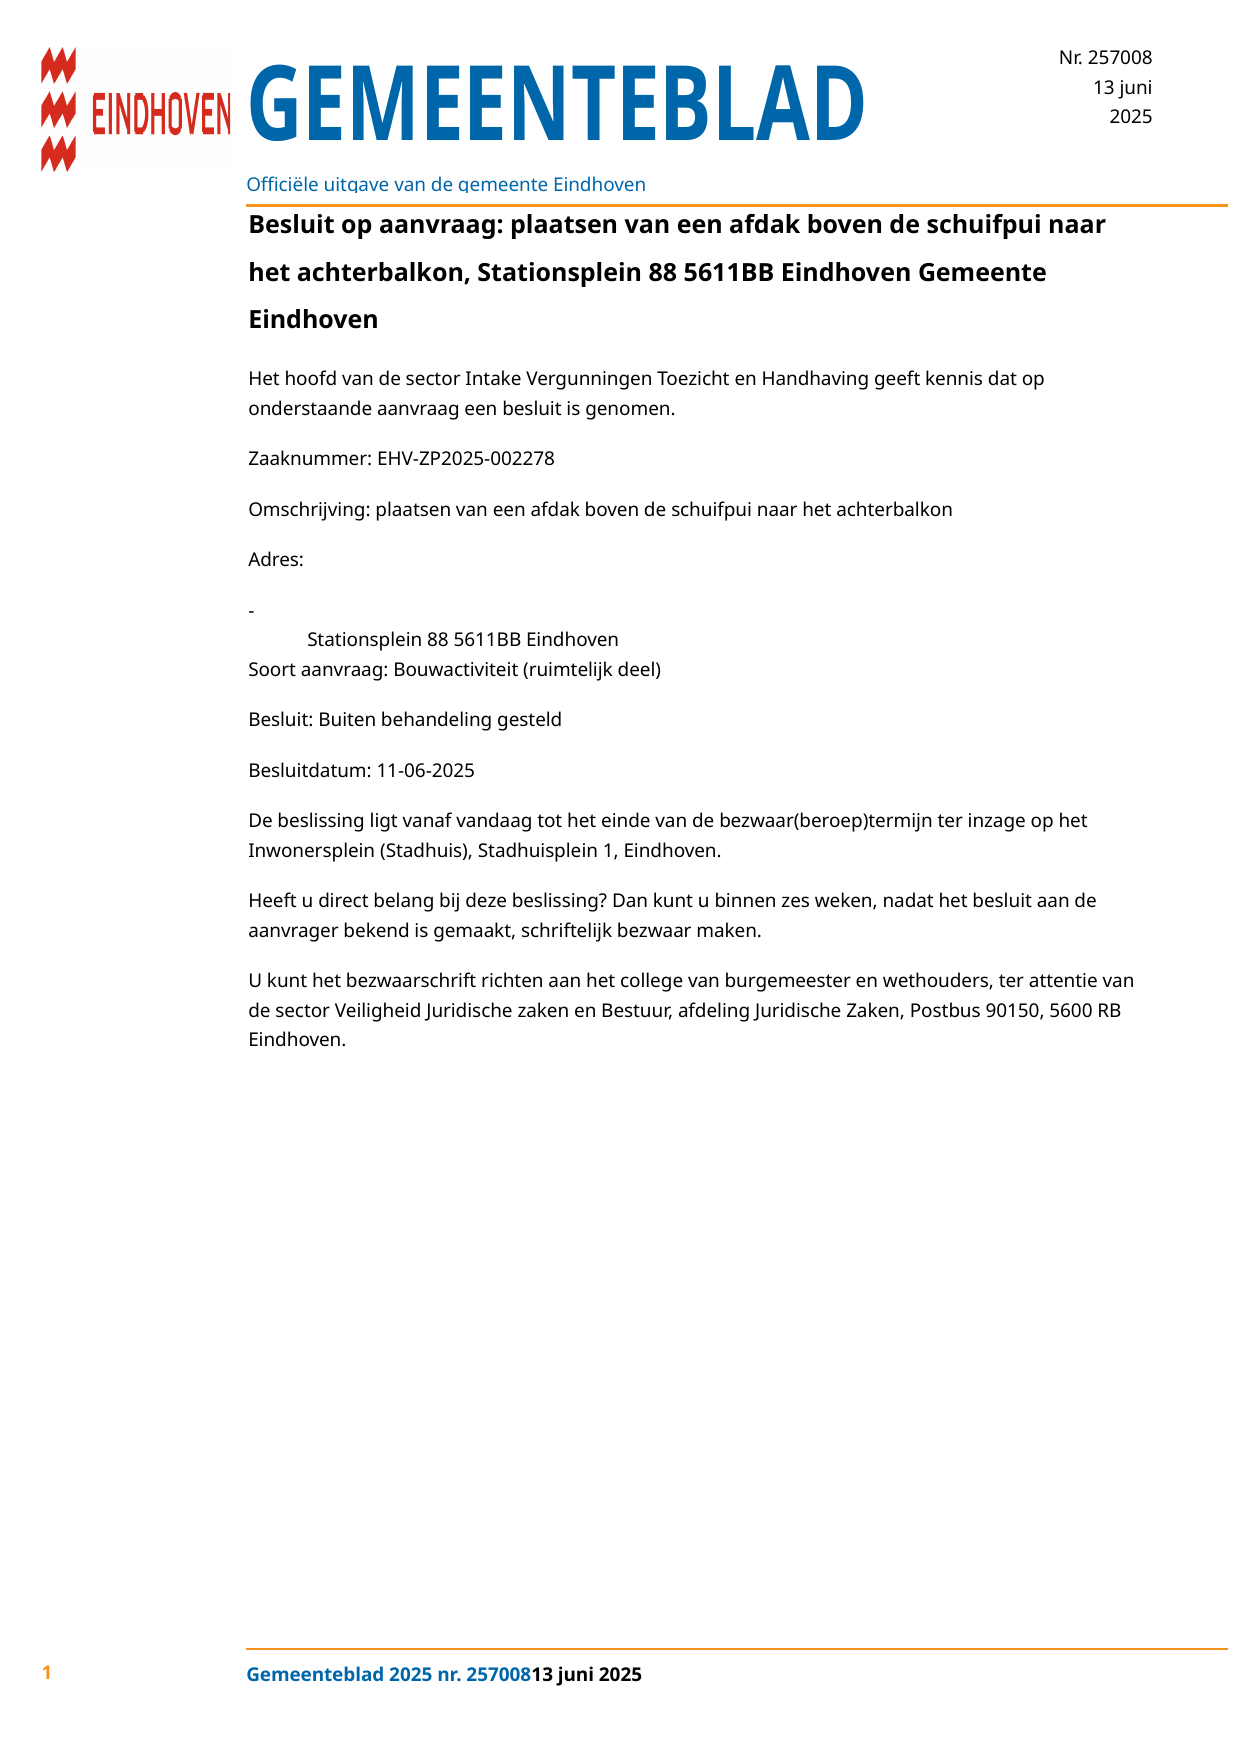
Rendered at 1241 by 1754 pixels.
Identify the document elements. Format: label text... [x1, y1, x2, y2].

text Heeft u direct belang bij deze beslissing? Dan kunt u binnen zes weken, nadat het besluit aan de aanvrager bekend is gemaakt, schriftelijk bezwaar maken. [248, 887, 1152, 942]
text Zaaknummer: EHV-ZP2025-002278 [248, 446, 1152, 471]
text Soort aanvraag: Bouwactiviteit (ruimtelijk deel) [248, 656, 1152, 682]
text Omschrijving: plaatsen van een afdak boven de schuifpui naar het achterbalkon [248, 496, 1152, 522]
text Besluit op aanvraag: plaatsen van een afdak boven de schuifpui naar het achterbalkon, Stationsplein 88 5611BB Eindhoven Gemeente Eindhoven [248, 207, 1152, 336]
text Adres: [248, 546, 1152, 572]
text De beslissing ligt vanaf vandaag tot het einde van de bezwaar(beroep)termijn ter inzage op het Inwonersplein (Stadhuis), Stadhuisplein 1, Eindhoven. [248, 807, 1152, 862]
text Besluitdatum: 11-06-2025 [248, 757, 1152, 782]
text Het hoofd van de sector Intake Vergunningen Toezicht en Handhaving geeft kennis dat op onderstaande aanvraag een besluit is genomen. [248, 366, 1152, 421]
picture [41, 47, 231, 172]
text Besluit: Buiten behandeling gesteld [248, 706, 1152, 732]
list Stationsplein 88 5611BB Eindhoven [248, 626, 1152, 652]
text U kunt het bezwaarschrift richten aan het college van burgemeester en wethouders, ter attentie van de sector Veiligheid Juridische zaken en Bestuur, afdeling Juridische Zaken, Postbus 90150, 5600 RB Eindhoven. [248, 967, 1152, 1052]
